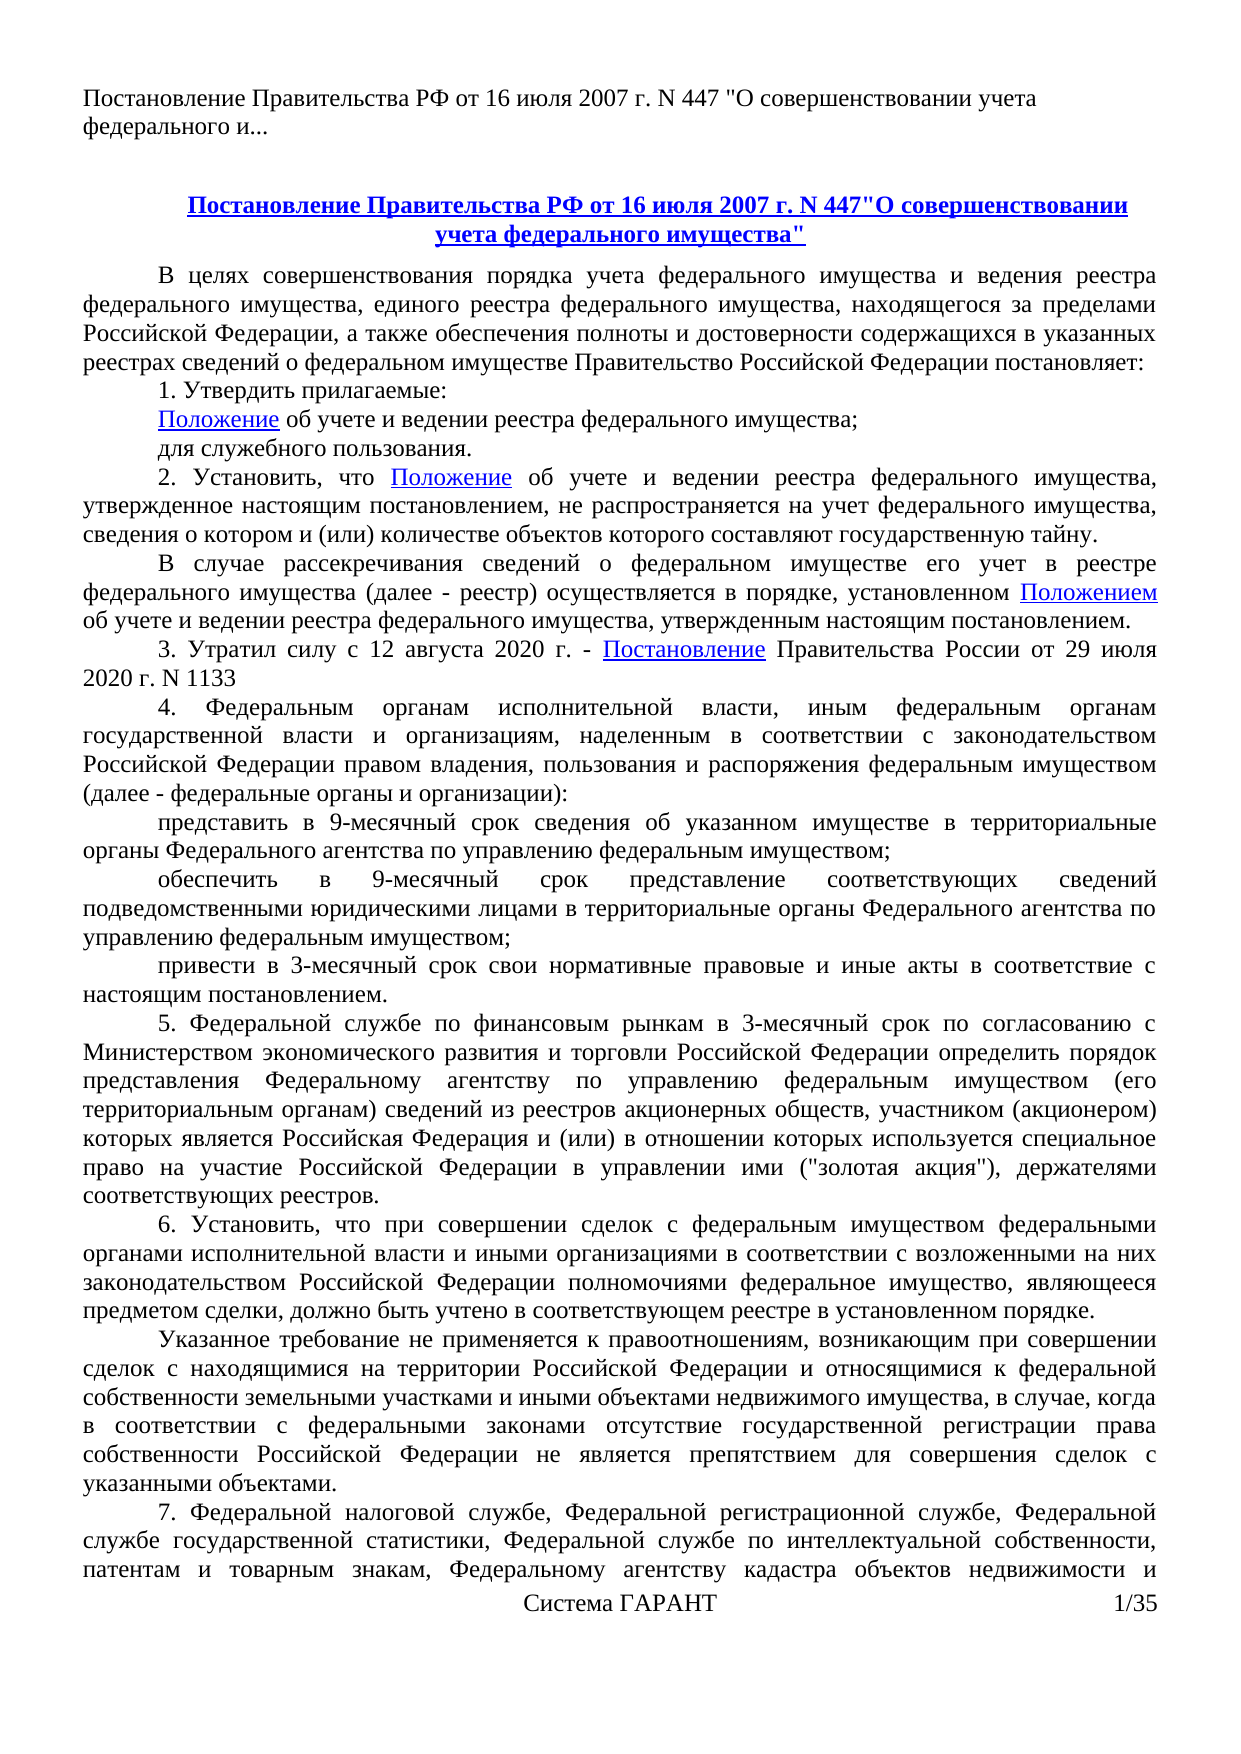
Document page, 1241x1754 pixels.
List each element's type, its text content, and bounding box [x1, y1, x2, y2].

text 4. Федеральным органам исполнительной власти, иным федеральным органам государственной власти и организациям, наделенным в соответствии с законодательством Российской Федерации правом владения, пользования и распоряжения федеральным имуществом (далее - федеральные органы и организации): [83, 692, 1157, 807]
text Постановление Правительства РФ от 16 июля 2007 г. N 447"О совершенствовании учета федерального имущества" [83, 190, 1157, 248]
text обеспечить в 9-месячный срок представление соответствующих сведений подведомственными юридическими лицами в территориальные органы Федерального агентства по управлению федеральным имуществом; [83, 864, 1157, 950]
text 1. Утвердить прилагаемые: [83, 375, 1157, 404]
text 6. Установить, что при совершении сделок с федеральным имуществом федеральными органами исполнительной власти и иными организациями в соответствии с возложенными на них законодательством Российской Федерации полномочиями федеральное имущество, являющееся предметом сделки, должно быть учтено в соответствующем реестре в установленном порядке. [83, 1209, 1157, 1324]
text 3. Утратил силу с 12 августа 2020 г. - Постановление Правительства России от 29 июля 2020 г. N 1133 [83, 634, 1157, 692]
text Указанное требование не применяется к правоотношениям, возникающим при совершении сделок с находящимися на территории Российской Федерации и относящимися к федеральной собственности земельными участками и иными объектами недвижимого имущества, в случае, когда в соответствии с федеральными законами отсутствие государственной регистрации права собственности Российской Федерации не является препятствием для совершения сделок с указанными объектами. [83, 1324, 1157, 1497]
text В случае рассекречивания сведений о федеральном имуществе его учет в реестре федерального имущества (далее - реестр) осуществляется в порядке, установленном Положением об учете и ведении реестра федерального имущества, утвержденным настоящим постановлением. [83, 548, 1157, 634]
text Положение об учете и ведении реестра федерального имущества; [83, 404, 1157, 433]
text привести в 3-месячный срок свои нормативные правовые и иные акты в соответствие с настоящим постановлением. [83, 950, 1157, 1008]
text представить в 9-месячный срок сведения об указанном имуществе в территориальные органы Федерального агентства по управлению федеральным имуществом; [83, 807, 1157, 864]
text 5. Федеральной службе по финансовым рынкам в 3-месячный срок по согласованию с Министерством экономического развития и торговли Российской Федерации определить порядок представления Федеральному агентству по управлению федеральным имуществом (его территориальным органам) сведений из реестров акционерных обществ, участником (акционером) которых является Российская Федерация и (или) в отношении которых используется специальное право на участие Российской Федерации в управлении ими ("золотая акция"), держателями соответствующих реестров. [83, 1008, 1157, 1209]
text 2. Установить, что Положение об учете и ведении реестра федерального имущества, утвержденное настоящим постановлением, не распространяется на учет федерального имущества, сведения о котором и (или) количестве объектов которого составляют государственную тайну. [83, 462, 1157, 548]
text 7. Федеральной налоговой службе, Федеральной регистрационной службе, Федеральной службе государственной статистики, Федеральной службе по интеллектуальной собственности, патентам и товарным знакам, Федеральному агентству кадастра объектов недвижимости и [83, 1497, 1157, 1583]
text для служебного пользования. [83, 433, 1157, 462]
text В целях совершенствования порядка учета федерального имущества и ведения реестра федерального имущества, единого реестра федерального имущества, находящегося за пределами Российской Федерации, а также обеспечения полноты и достоверности содержащихся в указанных реестрах сведений о федеральном имуществе Правительство Российской Федерации постановляет: [83, 260, 1157, 375]
